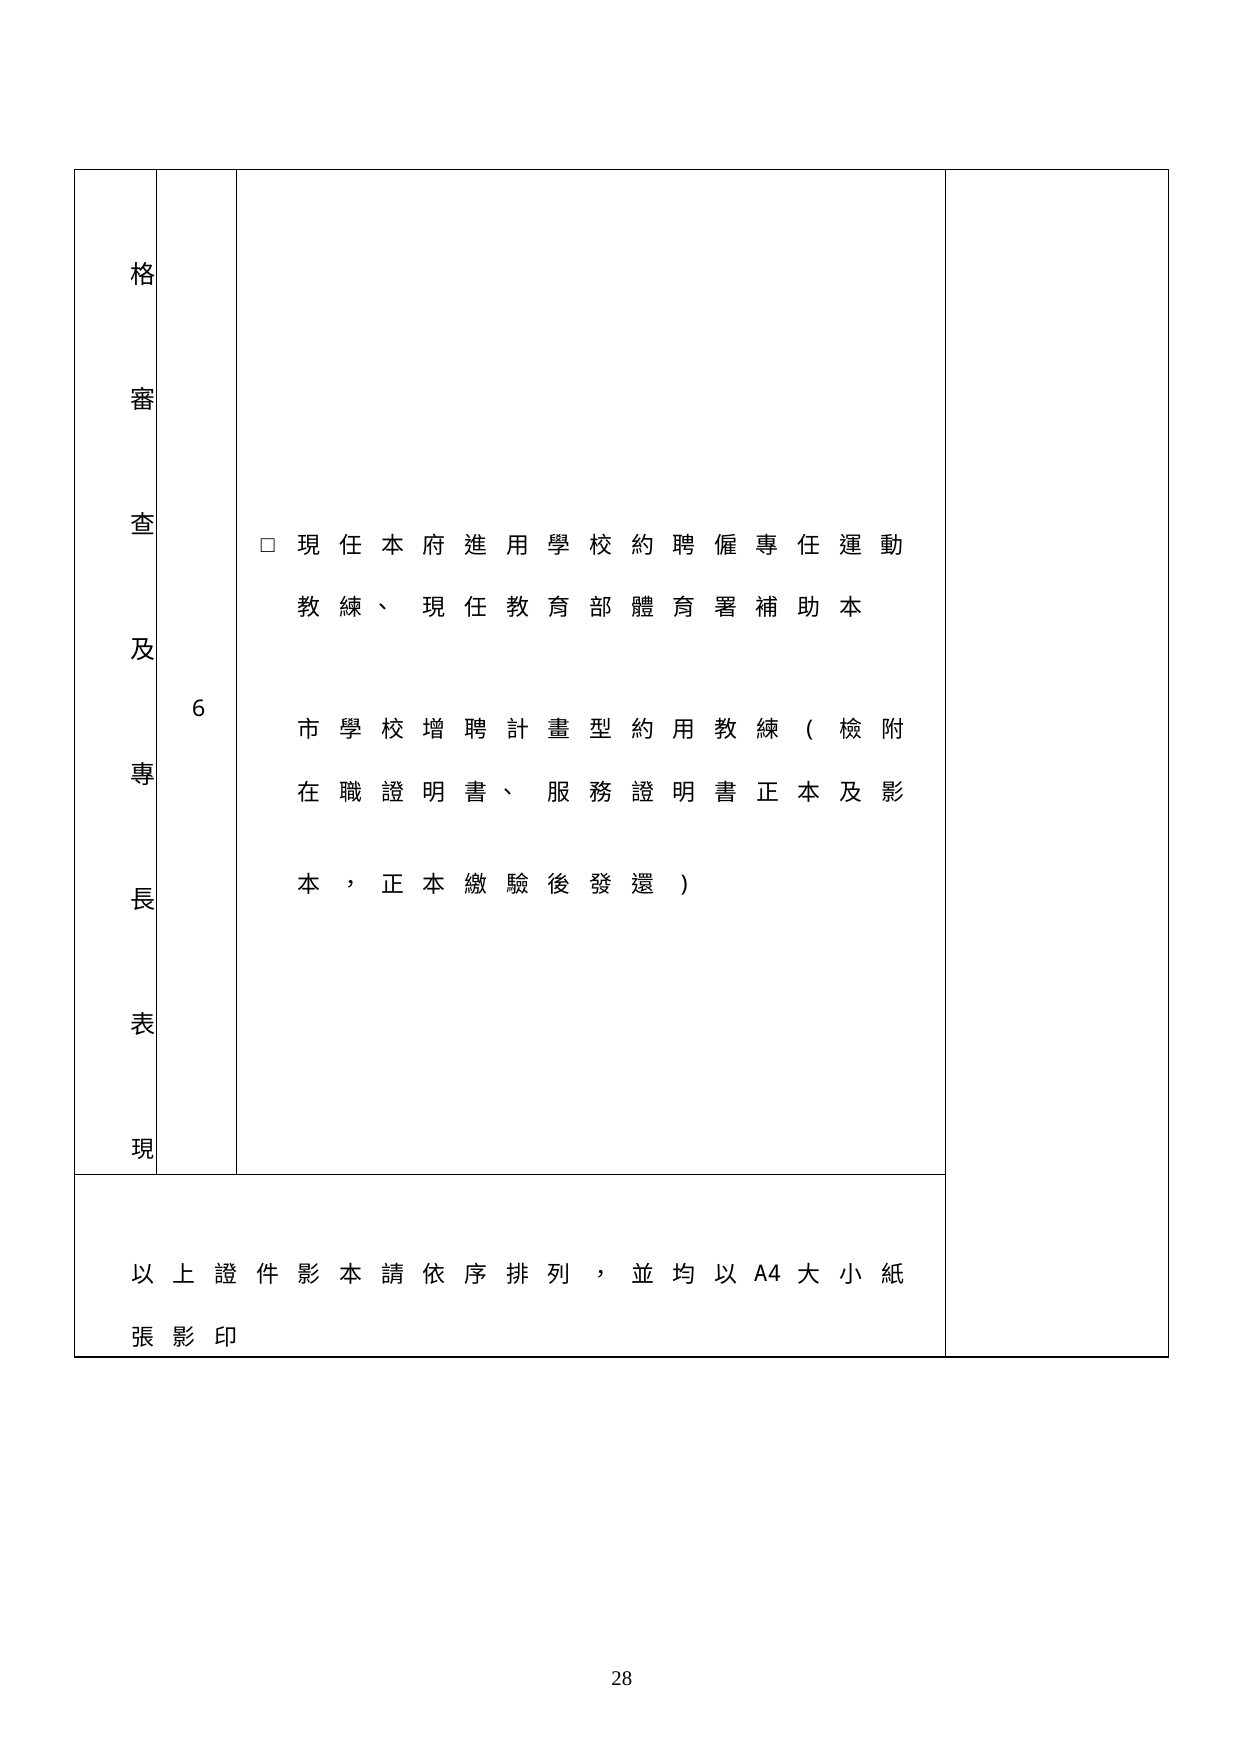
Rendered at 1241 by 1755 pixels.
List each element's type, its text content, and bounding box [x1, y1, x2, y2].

table_cell 6 [157, 170, 236, 1174]
table_cell □現任本府進用學校約聘僱專任運動教練、現任教育部體育署補助本 市學校增聘計畫型約用教練(檢附在職證明書、服務證明書正本及影 本，正本繳驗後發還) [237, 170, 945, 1174]
table_cell 以上證件影本請依序排列，並均以A4大小紙張影印 [75, 1175, 945, 1356]
table_cell [946, 170, 1168, 1356]
table_cell 格 審 查 及 專 長 表 現 [75, 170, 156, 1174]
